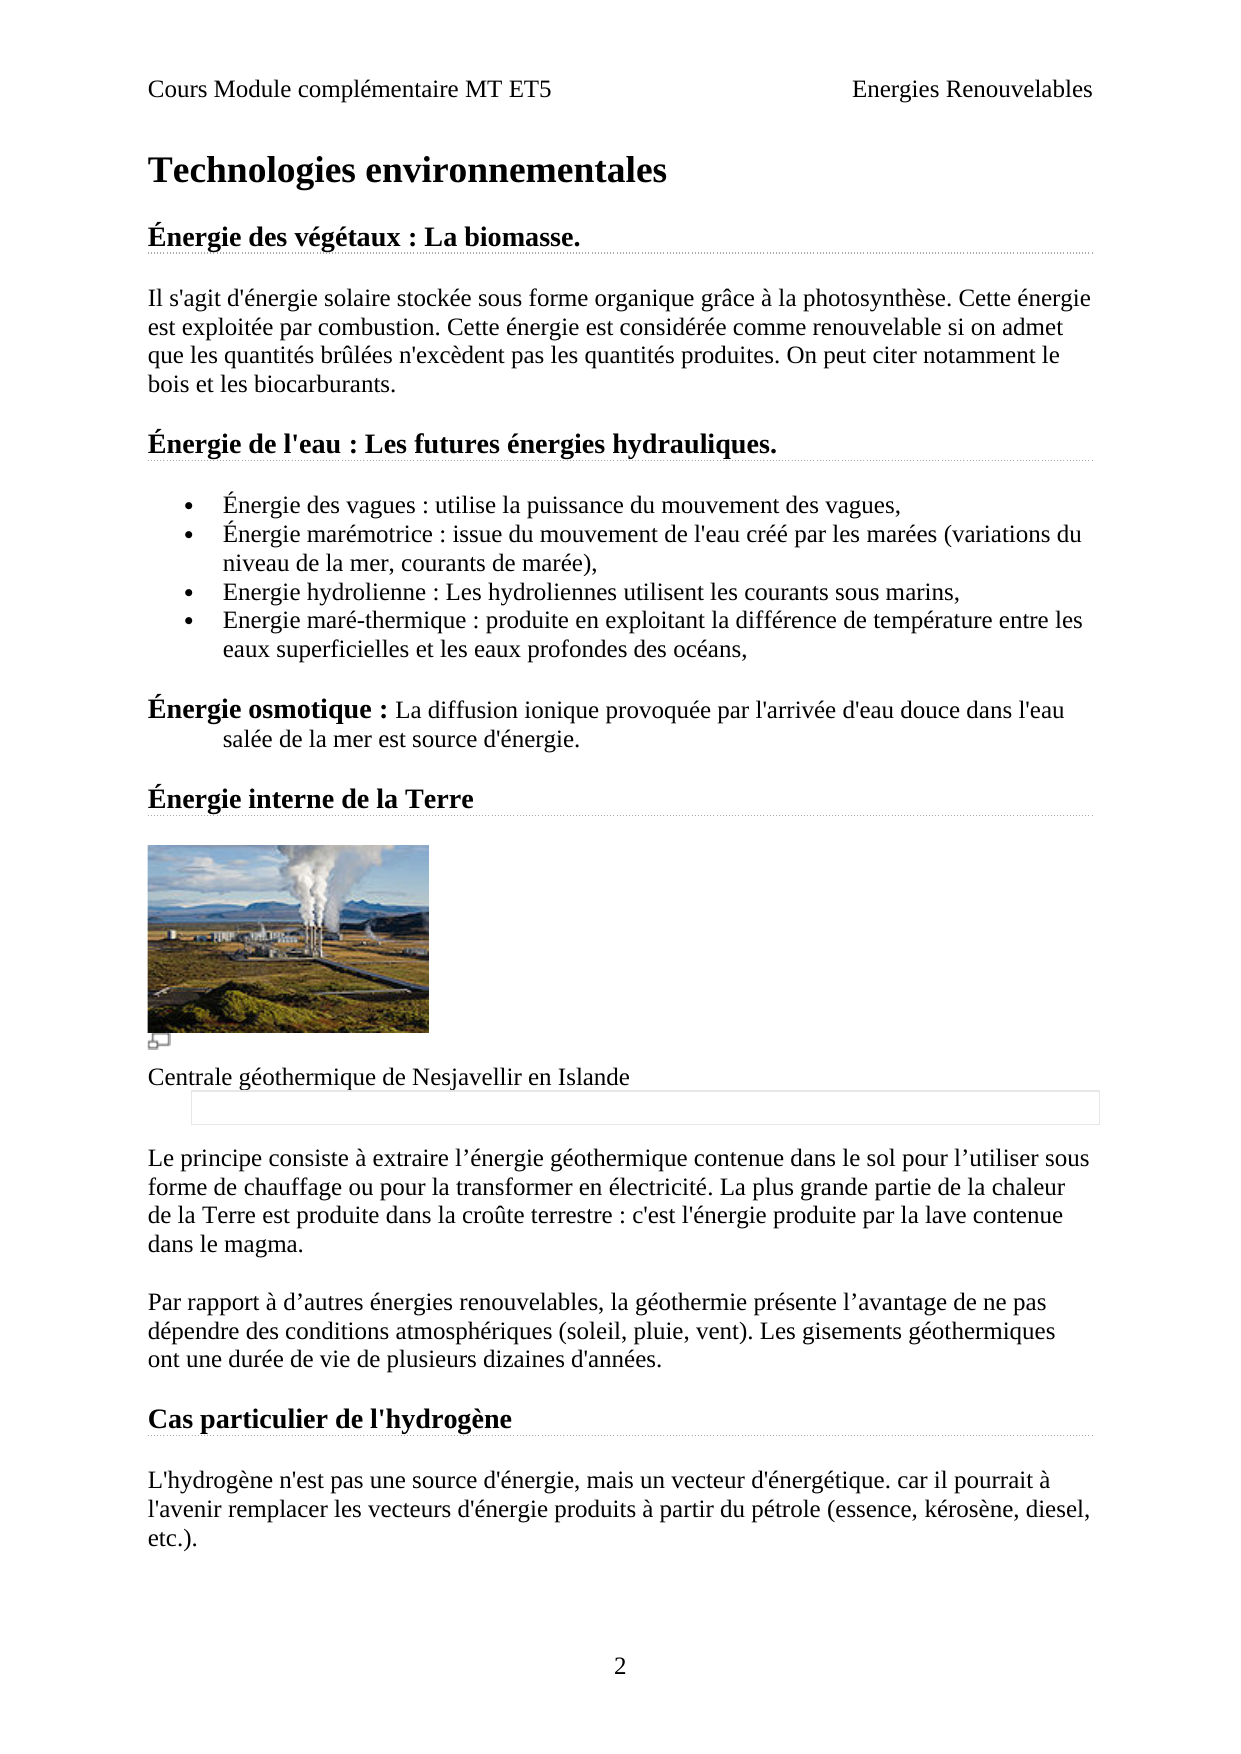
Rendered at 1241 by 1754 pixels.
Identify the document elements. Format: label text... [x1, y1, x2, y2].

subtitle Énergie des végétaux : La biomasse. [148, 220, 1093, 254]
list Énergie des vagues : utilise la puissance du mouvement des vagues, [185, 490, 1093, 519]
list Energie hydrolienne : Les hydroliennes utilisent les courants sous marins, [185, 577, 1093, 605]
subtitle Énergie de l'eau : Les futures énergies hydrauliques. [148, 427, 1093, 461]
picture [147, 845, 429, 1050]
text Centrale géothermique de Nesjavellir en Islande [148, 1062, 1093, 1090]
subtitle Énergie osmotique : La diffusion ionique provoquée par l'arrivée d'eau douce dans l'eau salée de la mer est source d'énergie. [148, 692, 1093, 753]
subtitle Cas particulier de l'hydrogène [148, 1402, 1093, 1436]
text Il s'agit d'énergie solaire stockée sous forme organique grâce à la photosynthèse. Cette énergie est exploitée par combustion. Cette énergie est considérée comme renouvelable si on admet que les quantités brûlées n'excèdent pas les quantités produites. On peut citer notamment le bois et les biocarburants. [148, 283, 1093, 398]
subtitle Technologies environnementales [148, 148, 1093, 191]
text Par rapport à d’autres énergies renouvelables, la géothermie présente l’avantage de ne pas dépendre des conditions atmosphériques (soleil, pluie, vent). Les gisements géothermiques ont une durée de vie de plusieurs dizaines d'années. [148, 1287, 1093, 1373]
text Le principe consiste à extraire l’énergie géothermique contenue dans le sol pour l’utiliser sous forme de chauffage ou pour la transformer en électricité. La plus grande partie de la chaleur de la Terre est produite dans la croûte terrestre : c'est l'énergie produite par la lave contenue dans le magma. [148, 1143, 1093, 1258]
text L'hydrogène n'est pas une source d'énergie, mais un vecteur d'énergétique. car il pourrait à l'avenir remplacer les vecteurs d'énergie produits à partir du pétrole (essence, kérosène, diesel, etc.). [148, 1466, 1093, 1552]
list Energie maré-thermique : produite en exploitant la différence de température entre les eaux superficielles et les eaux profondes des océans, [185, 605, 1093, 663]
subtitle Énergie interne de la Terre [148, 782, 1093, 816]
list Énergie marémotrice : issue du mouvement de l'eau créé par les marées (variations du niveau de la mer, courants de marée), [185, 519, 1093, 577]
